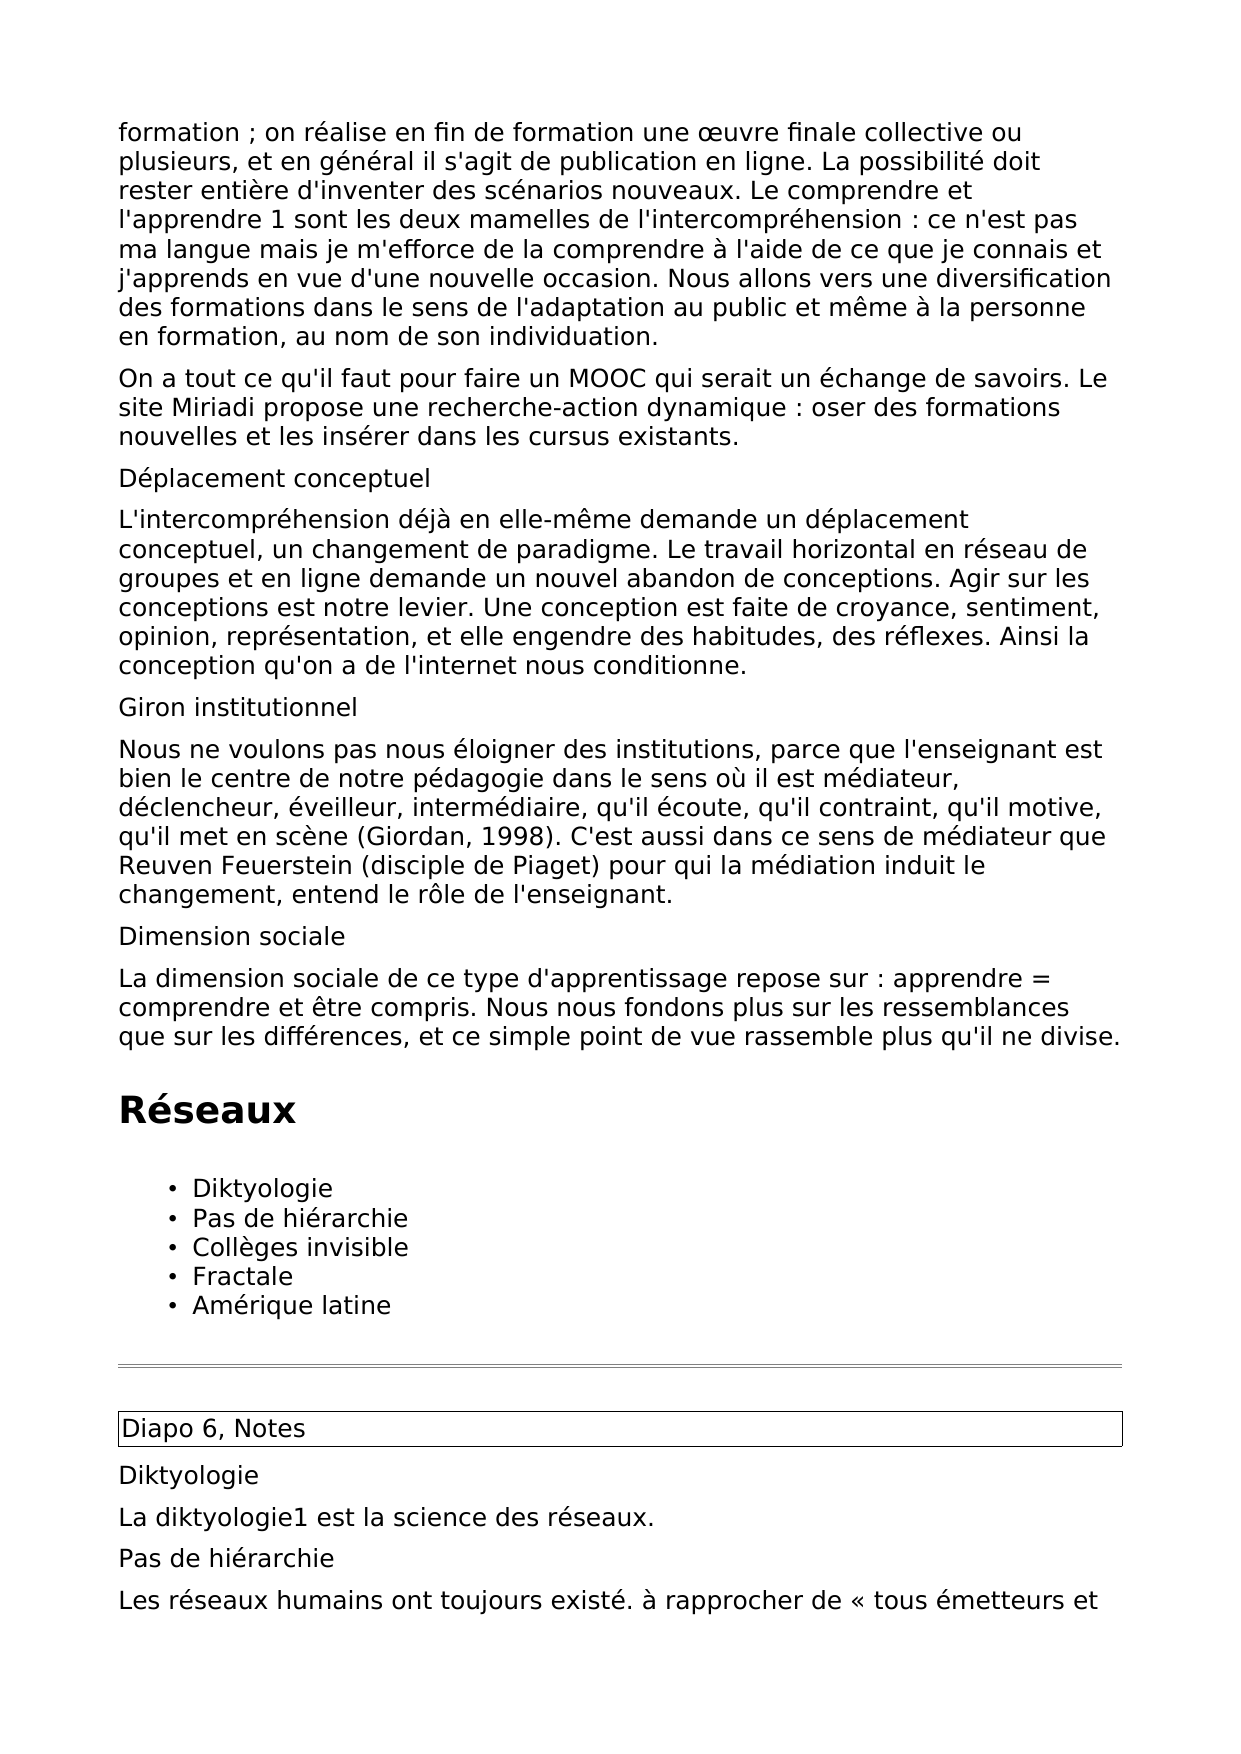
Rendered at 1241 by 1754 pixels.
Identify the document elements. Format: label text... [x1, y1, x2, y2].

subtitle Réseaux [118, 1089, 1122, 1133]
text Les réseaux humains ont toujours existé. à rapprocher de « tous émetteurs et [118, 1586, 1122, 1615]
list Fractale [177, 1262, 1122, 1291]
text Nous ne voulons pas nous éloigner des institutions, parce que l'enseignant est bien le centre de notre pédagogie dans le sens où il est médiateur, déclencheur, éveilleur, intermédiaire, qu'il écoute, qu'il contraint, qu'il motive, qu'il met en scène (Giordan, 1998). C'est aussi dans ce sens de médiateur que Reuven Feuerstein (disciple de Piaget) pour qui la médiation induit le changement, entend le rôle de l'enseignant. [118, 735, 1122, 910]
text On a tout ce qu'il faut pour faire un MOOC qui serait un échange de savoirs. Le site Miriadi propose une recherche-action dynamique : oser des formations nouvelles et les insérer dans les cursus existants. [118, 364, 1122, 451]
text La dimension sociale de ce type d'apprentissage repose sur : apprendre = comprendre et être compris. Nous nous fondons plus sur les ressemblances que sur les différences, et ce simple point de vue rassemble plus qu'il ne divise. [118, 964, 1122, 1051]
text L'intercompréhension déjà en elle-même demande un déplacement conceptuel, un changement de paradigme. Le travail horizontal en réseau de groupes et en ligne demande un nouvel abandon de conceptions. Agir sur les conceptions est notre levier. Une conception est faite de croyance, sentiment, opinion, représentation, et elle engendre des habitudes, des réflexes. Ainsi la conception qu'on a de l'internet nous conditionne. [118, 506, 1122, 681]
text formation ; on réalise en fin de formation une œuvre finale collective ou plusieurs, et en général il s'agit de publication en ligne. La possibilité doit rester entière d'inventer des scénarios nouveaux. Le comprendre et l'apprendre 1 sont les deux mamelles de l'intercompréhension : ce n'est pas ma langue mais je m'efforce de la comprendre à l'aide de ce que je connais et j'apprends en vue d'une nouvelle occasion. Nous allons vers une diversification des formations dans le sens de l'adaptation au public et même à la personne en formation, au nom de son individuation. [118, 118, 1122, 351]
list Pas de hiérarchie [177, 1204, 1122, 1233]
table_header Diapo 6, Notes [119, 1412, 1122, 1446]
text Dimension sociale [118, 922, 1122, 951]
text Déplacement conceptuel [118, 464, 1122, 493]
list Amérique latine [177, 1291, 1122, 1320]
text Giron institutionnel [118, 693, 1122, 722]
list Diktyologie [177, 1174, 1122, 1204]
list Collèges invisible [177, 1233, 1122, 1262]
text La diktyologie1 est la science des réseaux. [118, 1503, 1122, 1532]
text Pas de hiérarchie [118, 1544, 1122, 1573]
text Diktyologie [118, 1461, 1122, 1490]
